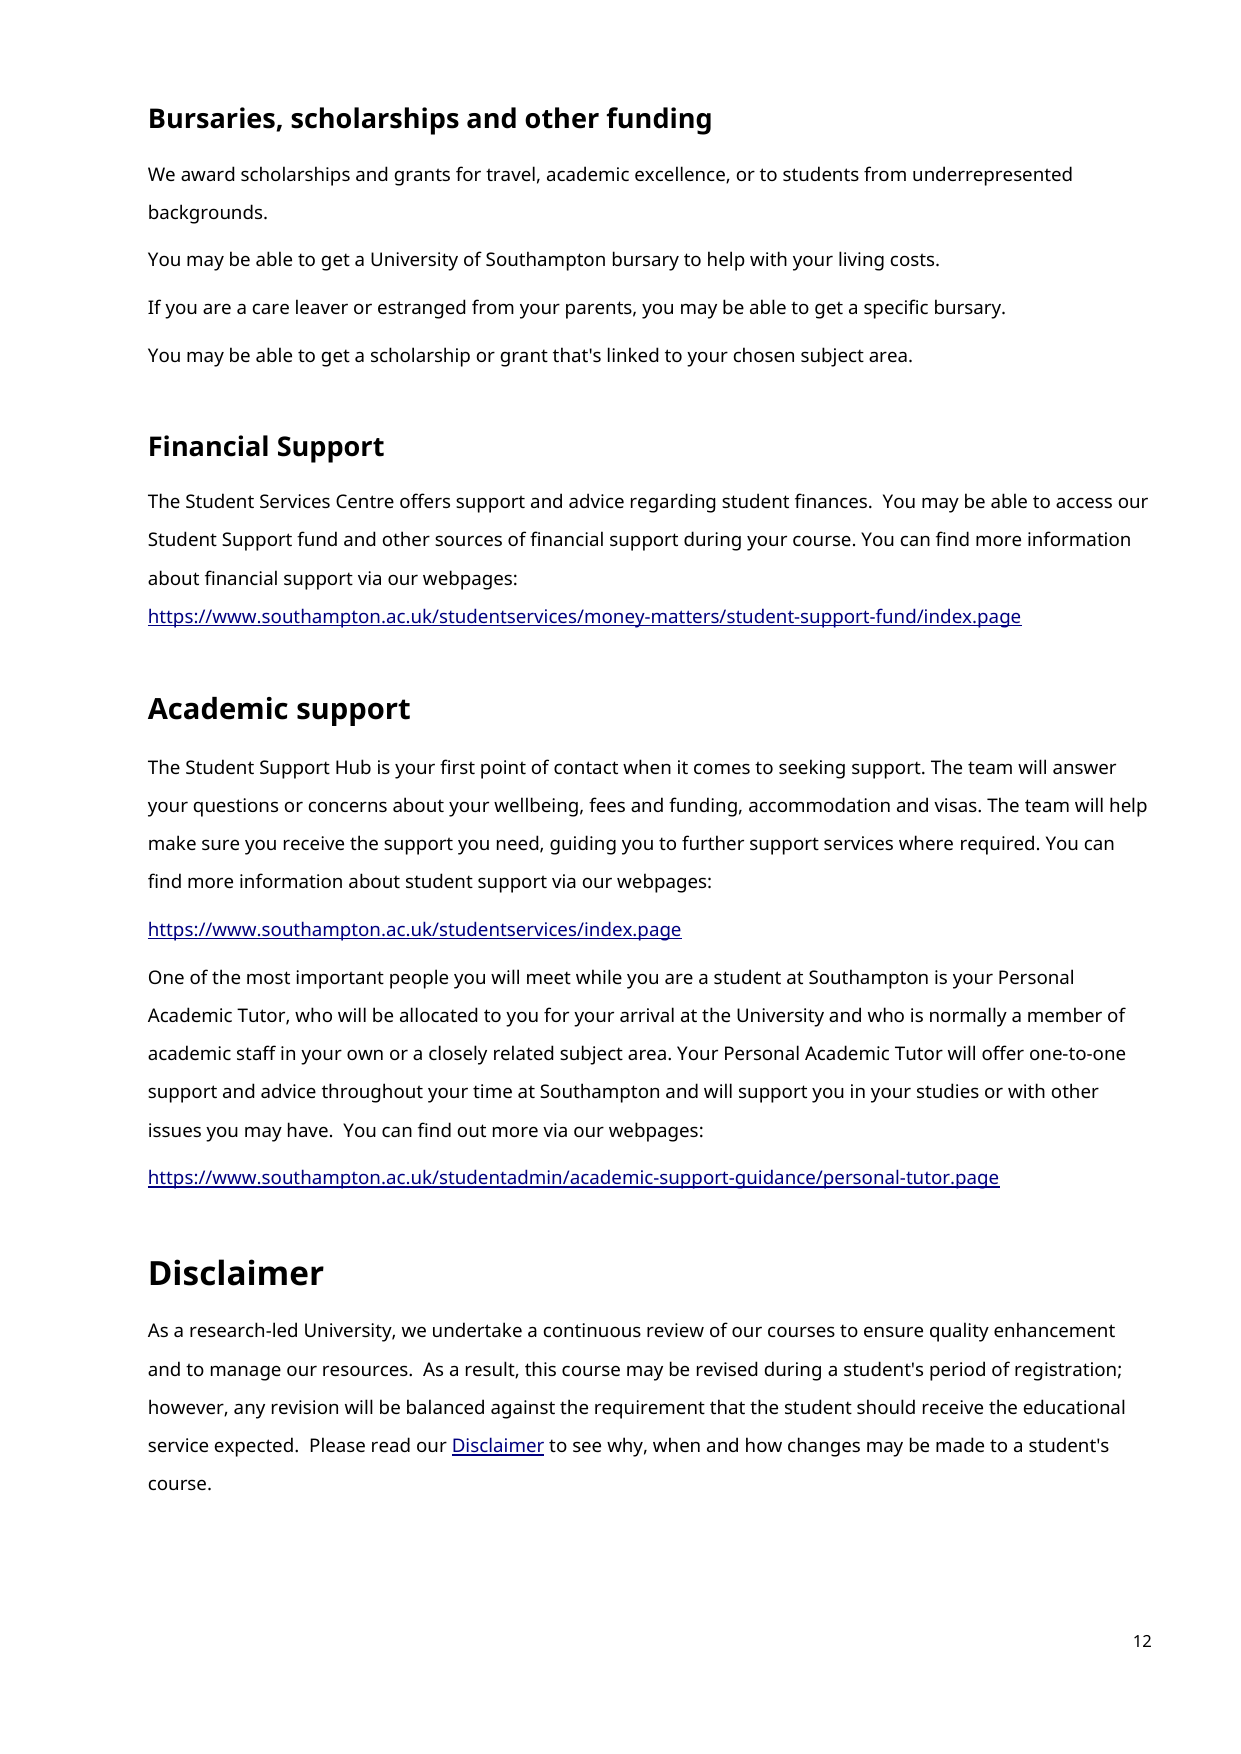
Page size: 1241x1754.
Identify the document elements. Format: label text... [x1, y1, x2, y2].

text We award scholarships and grants for travel, academic excellence, or to students from underrepresented backgrounds. [148, 161, 1152, 224]
text https://www.southampton.ac.uk/studentadmin/academic-support-guidance/personal-tutor.page [148, 1164, 1152, 1190]
subtitle Academic support [148, 688, 1152, 728]
subtitle Financial Support [148, 427, 1152, 464]
subtitle Bursaries, scholarships and other funding [148, 99, 1152, 136]
text You may be able to get a University of Southampton bursary to help with your living costs. [148, 247, 1152, 272]
subtitle Disclaimer [148, 1249, 1152, 1295]
text If you are a care leaver or estranged from your parents, you may be able to get a specific bursary. [148, 294, 1152, 320]
text As a research-led University, we undertake a continuous review of our courses to ensure quality enhancement and to manage our resources. As a result, this course may be revised during a student's period of registration; however, any revision will be balanced against the requirement that the student should receive the educational service expected. Please read our Disclaimer to see why, when and how changes may be made to a student's course. [148, 1318, 1152, 1496]
text The Student Support Hub is your first point of contact when it comes to seeking support. The team will answer your questions or concerns about your wellbeing, fees and funding, accommodation and visas. The team will help make sure you receive the support you need, guiding you to further support services where required. You can find more information about student support via our webpages: [148, 754, 1152, 894]
text The Student Services Centre offers support and advice regarding student finances. You may be able to access our Student Support fund and other sources of financial support during your course. You can find more information about financial support via our webpages: https://www.southampton.ac.uk/studentservices/money-matters/student-support-fund/index.page [148, 488, 1152, 629]
text https://www.southampton.ac.uk/studentservices/index.page [148, 916, 1152, 942]
text You may be able to get a scholarship or grant that's linked to your chosen subject area. [148, 342, 1152, 367]
text One of the most important people you will meet while you are a student at Southampton is your Personal Academic Tutor, who will be allocated to you for your arrival at the University and who is normally a member of academic staff in your own or a closely related subject area. Your Personal Academic Tutor will offer one-to-one support and advice throughout your time at Southampton and will support you in your studies or with other issues you may have. You can find out more via our webpages: [148, 964, 1152, 1142]
